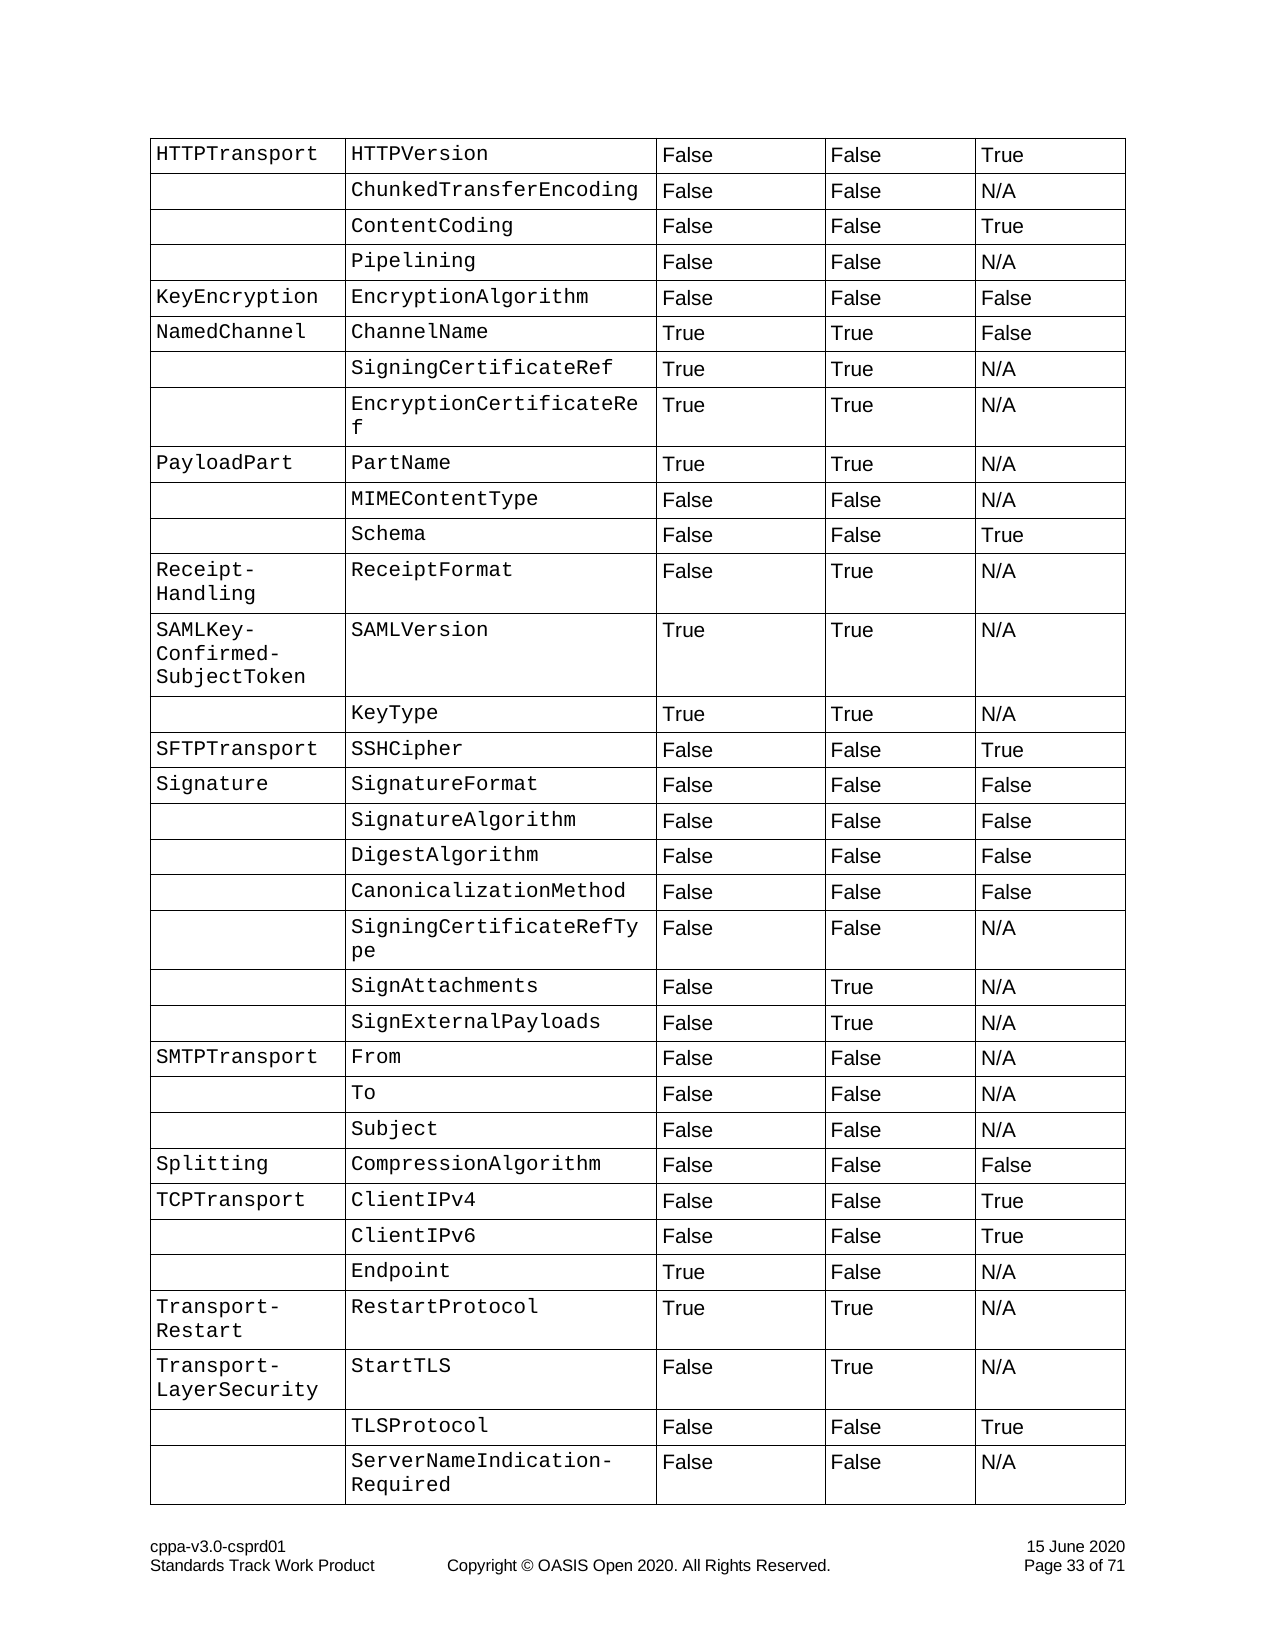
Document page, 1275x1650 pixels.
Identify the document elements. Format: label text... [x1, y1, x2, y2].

table_cell [151, 352, 345, 387]
table_cell SMTPTransport [151, 1042, 345, 1076]
table_cell False [976, 317, 1125, 351]
table_cell True [657, 447, 825, 482]
table_cell ServerNameIndication-Required [346, 1446, 656, 1504]
table_cell HTTPVersion [346, 139, 656, 173]
table_cell False [976, 1149, 1125, 1183]
table_cell True [657, 1291, 825, 1349]
table_cell True [826, 970, 975, 1005]
table_cell SignatureFormat [346, 768, 656, 803]
table_cell True [826, 1291, 975, 1349]
table_cell PayloadPart [151, 447, 345, 482]
table_cell False [826, 139, 975, 173]
table_cell False [657, 1410, 825, 1444]
table_cell SignExternalPayloads [346, 1006, 656, 1041]
table_cell Pipelining [346, 245, 656, 280]
table_cell [151, 911, 345, 969]
table_cell False [657, 245, 825, 280]
table_cell [151, 840, 345, 874]
table_cell SignAttachments [346, 970, 656, 1005]
table_cell True [976, 519, 1125, 553]
table_cell SAMLKey- Confirmed- SubjectToken [151, 614, 345, 696]
table_cell Endpoint [346, 1255, 656, 1290]
table_cell N/A [976, 1077, 1125, 1112]
table_cell True [657, 1255, 825, 1290]
table_cell N/A [976, 1113, 1125, 1147]
table_cell N/A [976, 1291, 1125, 1349]
table_cell N/A [976, 447, 1125, 482]
table_cell N/A [976, 697, 1125, 732]
table_cell False [826, 911, 975, 969]
table_cell KeyType [346, 697, 656, 732]
table_cell False [657, 970, 825, 1005]
table_cell False [657, 804, 825, 838]
table_cell False [657, 1184, 825, 1219]
table_cell False [657, 1042, 825, 1076]
table_cell False [826, 483, 975, 517]
table_cell Receipt­Handling [151, 554, 345, 613]
table_cell N/A [976, 554, 1125, 613]
table_cell EncryptionCertificateRef [346, 388, 656, 446]
table_cell False [657, 840, 825, 874]
table_cell True [826, 554, 975, 613]
table_cell CanonicalizationMethod [346, 875, 656, 910]
table_cell True [976, 139, 1125, 173]
table_cell True [826, 1350, 975, 1409]
table_cell [151, 1006, 345, 1041]
table_cell PartName [346, 447, 656, 482]
table_cell N/A [976, 1446, 1125, 1504]
table_cell HTTPTransport [151, 139, 345, 173]
table_cell [151, 875, 345, 910]
table_cell False [826, 245, 975, 280]
table_cell False [826, 1220, 975, 1254]
table_cell SigningCertificateRefType [346, 911, 656, 969]
table_cell False [826, 733, 975, 767]
table_cell Schema [346, 519, 656, 553]
table_cell ChunkedTransferEncoding [346, 174, 656, 209]
table_cell N/A [976, 911, 1125, 969]
table_cell False [657, 875, 825, 910]
table_cell False [976, 281, 1125, 316]
table_cell SSHCipher [346, 733, 656, 767]
table_cell [151, 1077, 345, 1112]
table_cell False [657, 174, 825, 209]
table_cell False [826, 1149, 975, 1183]
table_cell N/A [976, 1042, 1125, 1076]
table_cell N/A [976, 614, 1125, 696]
table_cell False [657, 519, 825, 553]
table_cell True [976, 210, 1125, 244]
table_cell False [657, 911, 825, 969]
table_cell ClientIPv4 [346, 1184, 656, 1219]
table_cell False [976, 804, 1125, 838]
table_cell True [976, 1220, 1125, 1254]
table_cell EncryptionAlgorithm [346, 281, 656, 316]
table_cell SigningCertificateRef [346, 352, 656, 387]
table_cell False [657, 768, 825, 803]
table_cell [151, 697, 345, 732]
table_cell ReceiptFormat [346, 554, 656, 613]
table_cell True [826, 388, 975, 446]
table_cell Signature [151, 768, 345, 803]
table_cell True [976, 1410, 1125, 1444]
table_cell N/A [976, 970, 1125, 1005]
table_cell True [657, 614, 825, 696]
table_cell Subject [346, 1113, 656, 1147]
table_cell True [657, 352, 825, 387]
table_cell True [826, 447, 975, 482]
table_cell False [826, 281, 975, 316]
table_cell [151, 519, 345, 553]
table_cell False [826, 174, 975, 209]
table_cell TLSProtocol [346, 1410, 656, 1444]
table_cell [151, 1410, 345, 1444]
table_cell [151, 804, 345, 838]
table_cell [151, 1446, 345, 1504]
table_cell N/A [976, 1255, 1125, 1290]
table_cell False [826, 1410, 975, 1444]
table_cell False [826, 1077, 975, 1112]
table_cell [151, 1220, 345, 1254]
table_cell False [657, 1446, 825, 1504]
table_cell [151, 174, 345, 209]
table_cell True [657, 697, 825, 732]
table_cell ClientIPv6 [346, 1220, 656, 1254]
table_cell False [657, 1077, 825, 1112]
table_cell False [657, 1006, 825, 1041]
table_cell False [657, 210, 825, 244]
table_cell [151, 1113, 345, 1147]
table_cell SignatureAlgorithm [346, 804, 656, 838]
table_cell False [657, 1149, 825, 1183]
table_cell N/A [976, 245, 1125, 280]
table_cell True [826, 317, 975, 351]
table_cell N/A [976, 388, 1125, 446]
table_cell Transport­Restart [151, 1291, 345, 1349]
table_cell N/A [976, 1006, 1125, 1041]
table_cell False [826, 1113, 975, 1147]
table_cell False [976, 875, 1125, 910]
table_cell True [826, 352, 975, 387]
table_cell False [826, 1255, 975, 1290]
table_cell False [826, 519, 975, 553]
table_cell False [657, 1350, 825, 1409]
table_cell KeyEncryption [151, 281, 345, 316]
table_cell Splitting [151, 1149, 345, 1183]
table_cell False [826, 875, 975, 910]
table_cell RestartProtocol [346, 1291, 656, 1349]
table_cell False [826, 1184, 975, 1219]
table_cell False [657, 281, 825, 316]
table_cell True [976, 1184, 1125, 1219]
table_cell [151, 1255, 345, 1290]
table_cell False [657, 733, 825, 767]
table_cell False [826, 840, 975, 874]
table_cell [151, 210, 345, 244]
table_cell True [657, 388, 825, 446]
table_cell ContentCoding [346, 210, 656, 244]
table_cell NamedChannel [151, 317, 345, 351]
table_cell N/A [976, 352, 1125, 387]
table_cell False [976, 840, 1125, 874]
table_cell DigestAlgorithm [346, 840, 656, 874]
table_cell False [976, 768, 1125, 803]
table_cell True [826, 697, 975, 732]
table_cell To [346, 1077, 656, 1112]
table_cell True [657, 317, 825, 351]
table_cell False [657, 483, 825, 517]
table_cell CompressionAlgorithm [346, 1149, 656, 1183]
table_cell StartTLS [346, 1350, 656, 1409]
table_cell False [826, 768, 975, 803]
table_cell True [826, 1006, 975, 1041]
table_cell MIMEContentType [346, 483, 656, 517]
table_cell Transport­Layer­Security [151, 1350, 345, 1409]
table_cell True [826, 614, 975, 696]
table_cell False [657, 554, 825, 613]
table_cell From [346, 1042, 656, 1076]
table_cell False [826, 1446, 975, 1504]
table_cell [151, 245, 345, 280]
table_cell N/A [976, 483, 1125, 517]
table_cell False [657, 1220, 825, 1254]
table_cell True [976, 733, 1125, 767]
table_cell False [657, 1113, 825, 1147]
table_cell [151, 388, 345, 446]
table_cell False [826, 804, 975, 838]
table_cell False [826, 210, 975, 244]
table_cell SFTPTransport [151, 733, 345, 767]
table_cell N/A [976, 174, 1125, 209]
table_cell [151, 970, 345, 1005]
table_cell False [657, 139, 825, 173]
table_cell [151, 483, 345, 517]
table_cell N/A [976, 1350, 1125, 1409]
table_cell TCPTransport [151, 1184, 345, 1219]
table_cell False [826, 1042, 975, 1076]
table_cell ChannelName [346, 317, 656, 351]
table_cell SAMLVersion [346, 614, 656, 696]
